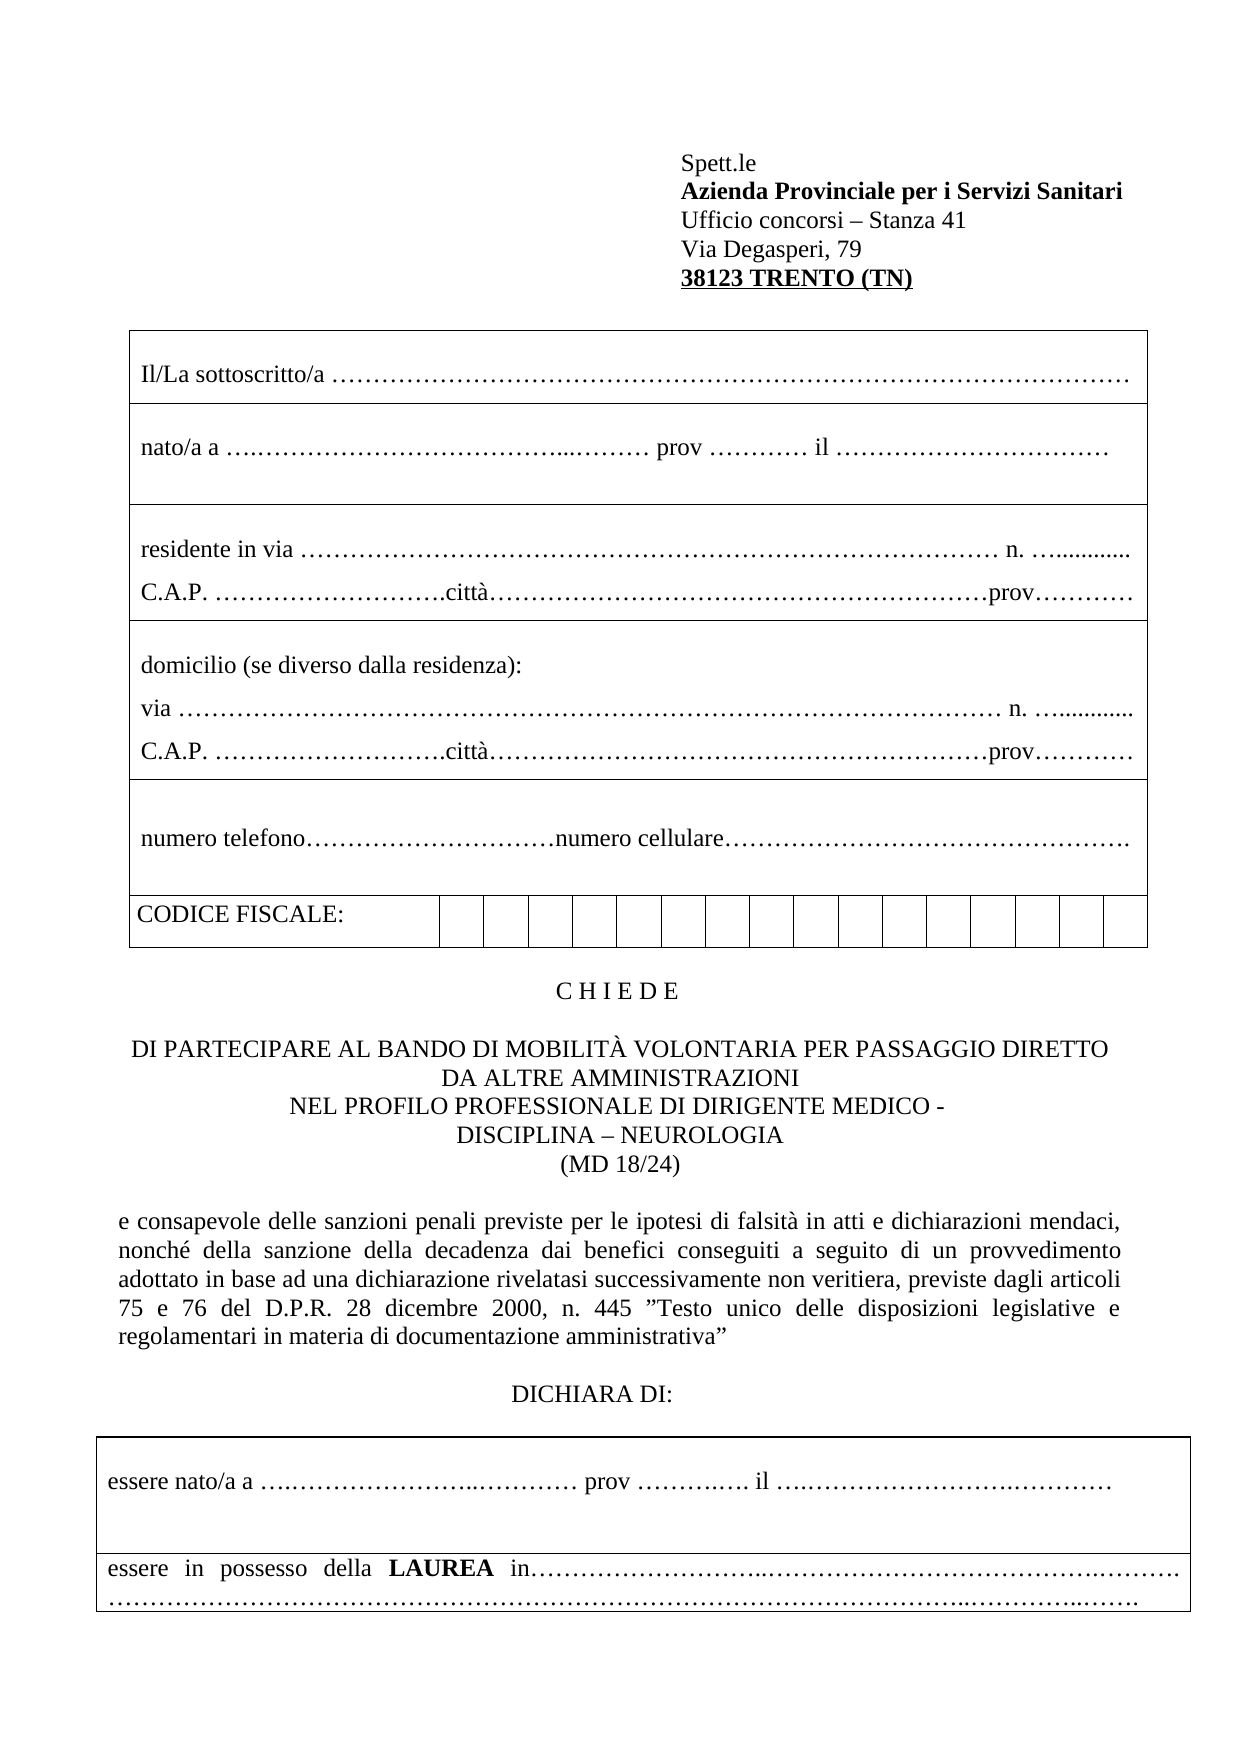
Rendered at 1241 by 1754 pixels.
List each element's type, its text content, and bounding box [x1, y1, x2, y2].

table_cell domicilio (se diverso dalla residenza): via ……………………………………………………………………………………… n. …............ C.A.P. ……………………….città……………………………………………………prov………… [130, 621, 1147, 779]
table_cell [573, 896, 616, 947]
text e consapevole delle sanzioni penali previste per le ipotesi di falsità in atti e dichiarazioni mendaci, nonché della sanzione della decadenza dai benefici conseguiti a seguito di un provvedimento adottato in base ad una dichiarazione rivelatasi successivamente non veritiera, previste dagli articoli 75 e 76 del D.P.R. 28 dicembre 2000, n. 445 ”Testo unico delle disposizioni legislative e regolamentari in materia di documentazione amministrativa” [118, 1206, 1122, 1350]
table_cell [971, 896, 1015, 947]
table_cell [484, 896, 528, 947]
text C H I E D E [118, 976, 1122, 1005]
text 38123 TRENTO (TN) [681, 263, 1122, 291]
text (MD 18/24) [118, 1149, 1122, 1178]
table_cell [529, 896, 572, 947]
table_cell [1016, 896, 1059, 947]
table_cell [927, 896, 970, 947]
text Via Degasperi, 79 [681, 234, 1122, 263]
table_cell essere in possesso della LAUREA in………………………..………………………………….………. …………………………………………………………………………………………..…………..……. [97, 1554, 1190, 1611]
table_cell [750, 896, 793, 947]
table_header Il/La sottoscritto/a …………………………………………………………………………………… [130, 331, 1147, 402]
text NEL PROFILO PROFESSIONALE DI DIRIGENTE MEDICO - [118, 1091, 1122, 1120]
text DISCIPLINA – NEUROLOGIA [118, 1120, 1122, 1149]
table_cell [706, 896, 749, 947]
table_cell [662, 896, 705, 947]
text DI PARTECIPARE AL BANDO DI MOBILITÀ VOLONTARIA PER PASSAGGIO DIRETTO DA ALTRE AMMINISTRAZIONI [118, 1034, 1122, 1091]
table_cell [617, 896, 661, 947]
text Spett.le [607, 148, 1122, 176]
table_cell [794, 896, 838, 947]
table_cell residente in via ………………………………………………………………………… n. …............ C.A.P. ……………………….città……………………………………………………prov………… [130, 505, 1147, 620]
table_header [73, 1436, 96, 1552]
table_cell [73, 1553, 96, 1611]
table_cell CODICE FISCALE: [130, 896, 439, 947]
text DICHIARA DI: [62, 1379, 1122, 1408]
table_cell [440, 896, 483, 947]
table_cell [1060, 896, 1103, 947]
table_cell nato/a a ….………………………………...……… prov ………… il …………………………… [130, 404, 1147, 504]
table_header essere nato/a a ….…………………..………… prov ……….…. il ….…………………….………… [97, 1438, 1190, 1552]
text Azienda Provinciale per i Servizi Sanitari [681, 176, 1131, 205]
table_cell numero telefono…………………………numero cellulare…………………………………………. [130, 780, 1147, 895]
table_cell [883, 896, 926, 947]
table_cell [839, 896, 882, 947]
text Ufficio concorsi – Stanza 41 [681, 205, 1122, 234]
table_cell [1104, 896, 1147, 947]
